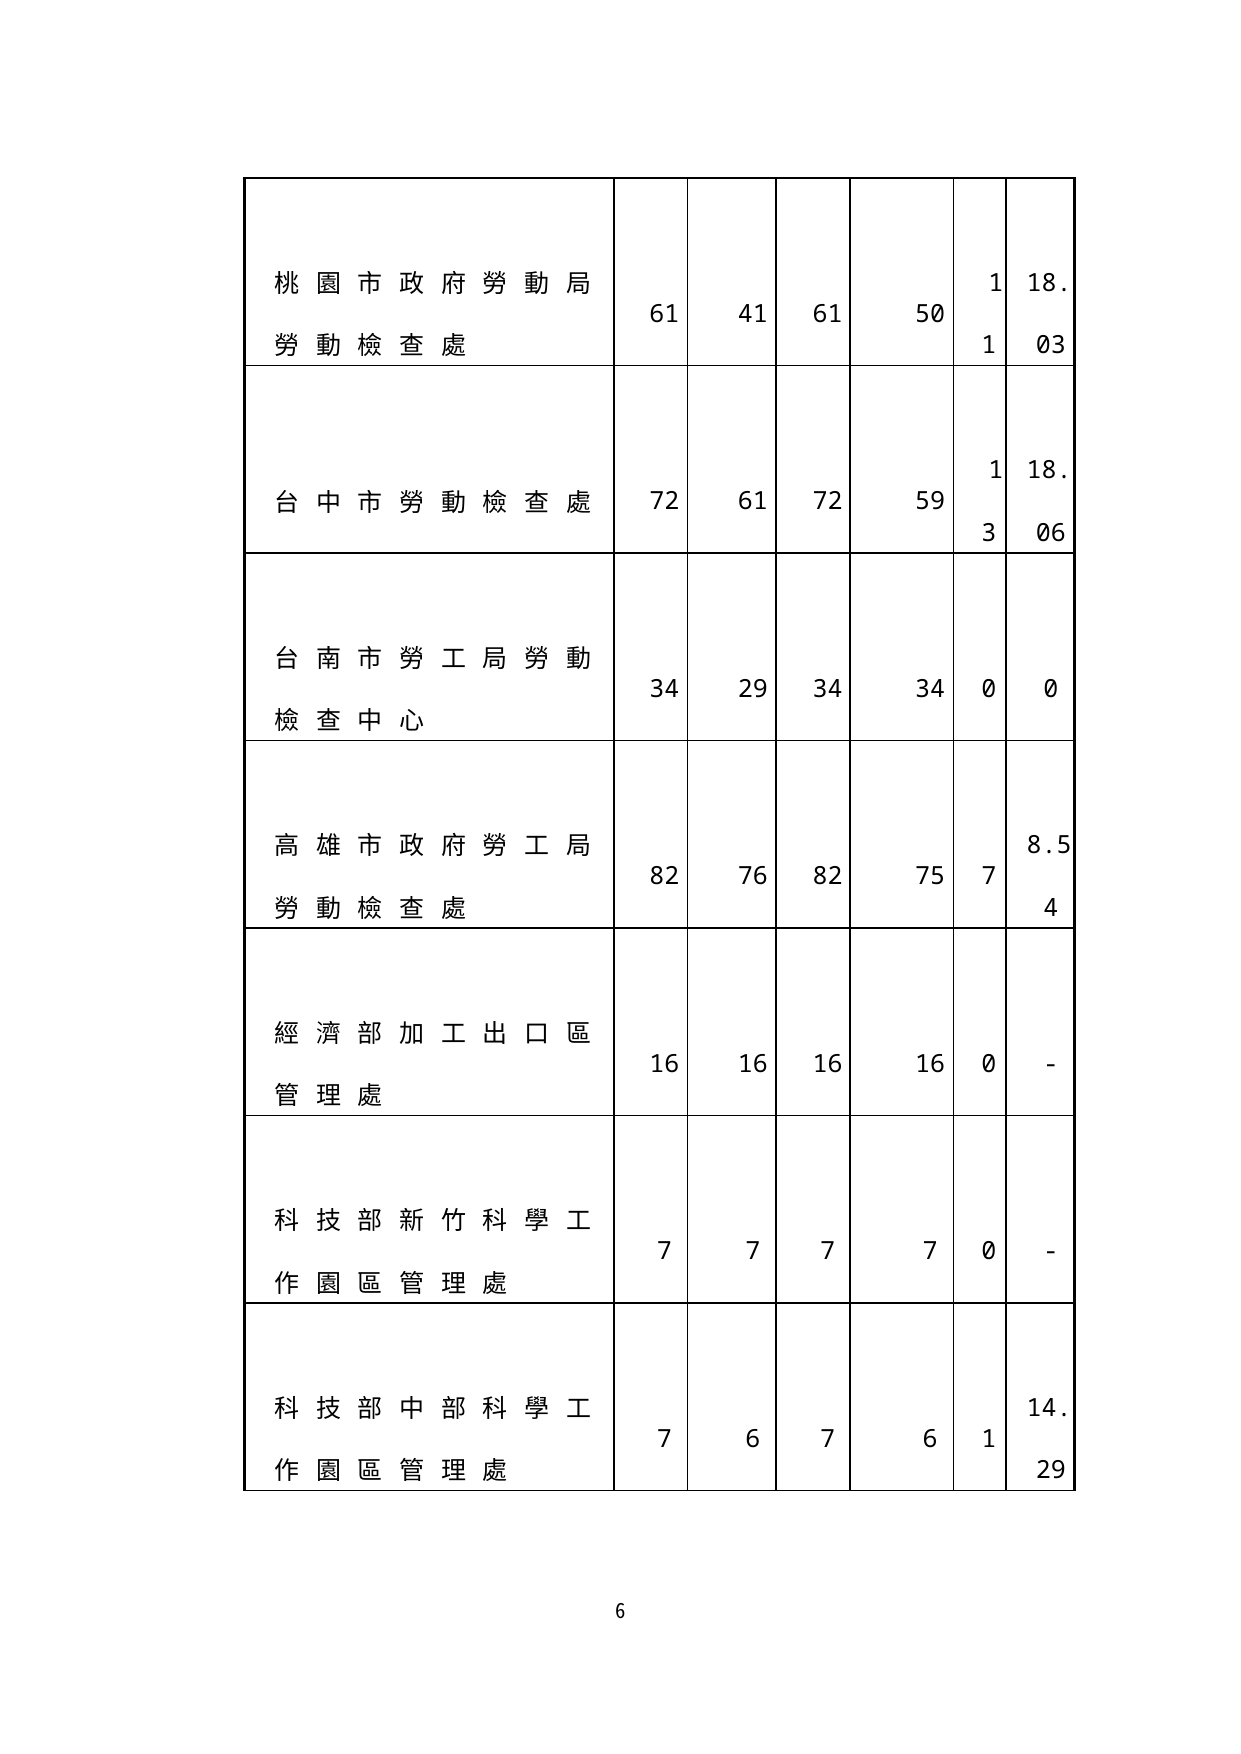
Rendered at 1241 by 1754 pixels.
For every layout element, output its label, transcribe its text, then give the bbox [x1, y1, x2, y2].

table_cell 59 [851, 366, 953, 552]
table_cell 7 [615, 1116, 687, 1302]
table_cell 台南市勞工局勞動檢查中心 [246, 554, 613, 740]
table_cell 科技部新竹科學工作園區管理處 [246, 1116, 613, 1302]
table_cell 76 [688, 741, 775, 927]
table_cell 7 [954, 741, 1005, 927]
table_cell 7 [777, 1304, 849, 1490]
table_cell 61 [615, 179, 687, 365]
table_cell 34 [777, 554, 849, 740]
table_cell 75 [851, 741, 953, 927]
table_cell 經濟部加工出口區管理處 [246, 929, 613, 1115]
table_cell 34 [615, 554, 687, 740]
table_cell 6 [851, 1304, 953, 1490]
table_cell 82 [777, 741, 849, 927]
table_cell 8.54 [1007, 741, 1073, 927]
table_cell 82 [615, 741, 687, 927]
table_cell - [1007, 1116, 1073, 1302]
table_cell 6 [688, 1304, 775, 1490]
table_cell 50 [851, 179, 953, 365]
table_cell 0 [954, 1116, 1005, 1302]
table_cell 41 [688, 179, 775, 365]
table_cell 18.06 [1007, 366, 1073, 552]
table_cell 11 [954, 179, 1005, 365]
table_cell 18.03 [1007, 179, 1073, 365]
table_cell 16 [777, 929, 849, 1115]
table_cell 16 [851, 929, 953, 1115]
table_cell 0 [1007, 554, 1073, 740]
table_cell 7 [777, 1116, 849, 1302]
table_cell 34 [851, 554, 953, 740]
table_cell 72 [615, 366, 687, 552]
table_cell 61 [688, 366, 775, 552]
table_cell 13 [954, 366, 1005, 552]
table_cell 台中市勞動檢查處 [246, 366, 613, 552]
table_cell 29 [688, 554, 775, 740]
table_cell 61 [777, 179, 849, 365]
table_cell 16 [615, 929, 687, 1115]
table_cell 1 [954, 1304, 1005, 1490]
table_cell 14.29 [1007, 1304, 1073, 1490]
table_cell 高雄市政府勞工局勞動檢查處 [246, 741, 613, 927]
table_cell 16 [688, 929, 775, 1115]
table_cell 科技部中部科學工作園區管理處 [246, 1304, 613, 1490]
table_cell 7 [851, 1116, 953, 1302]
table_cell 0 [954, 554, 1005, 740]
table_cell - [1007, 929, 1073, 1115]
table_cell 0 [954, 929, 1005, 1115]
table_cell 7 [615, 1304, 687, 1490]
table_cell 7 [688, 1116, 775, 1302]
table_cell 桃園市政府勞動局勞動檢查處 [246, 179, 613, 365]
table_cell 72 [777, 366, 849, 552]
